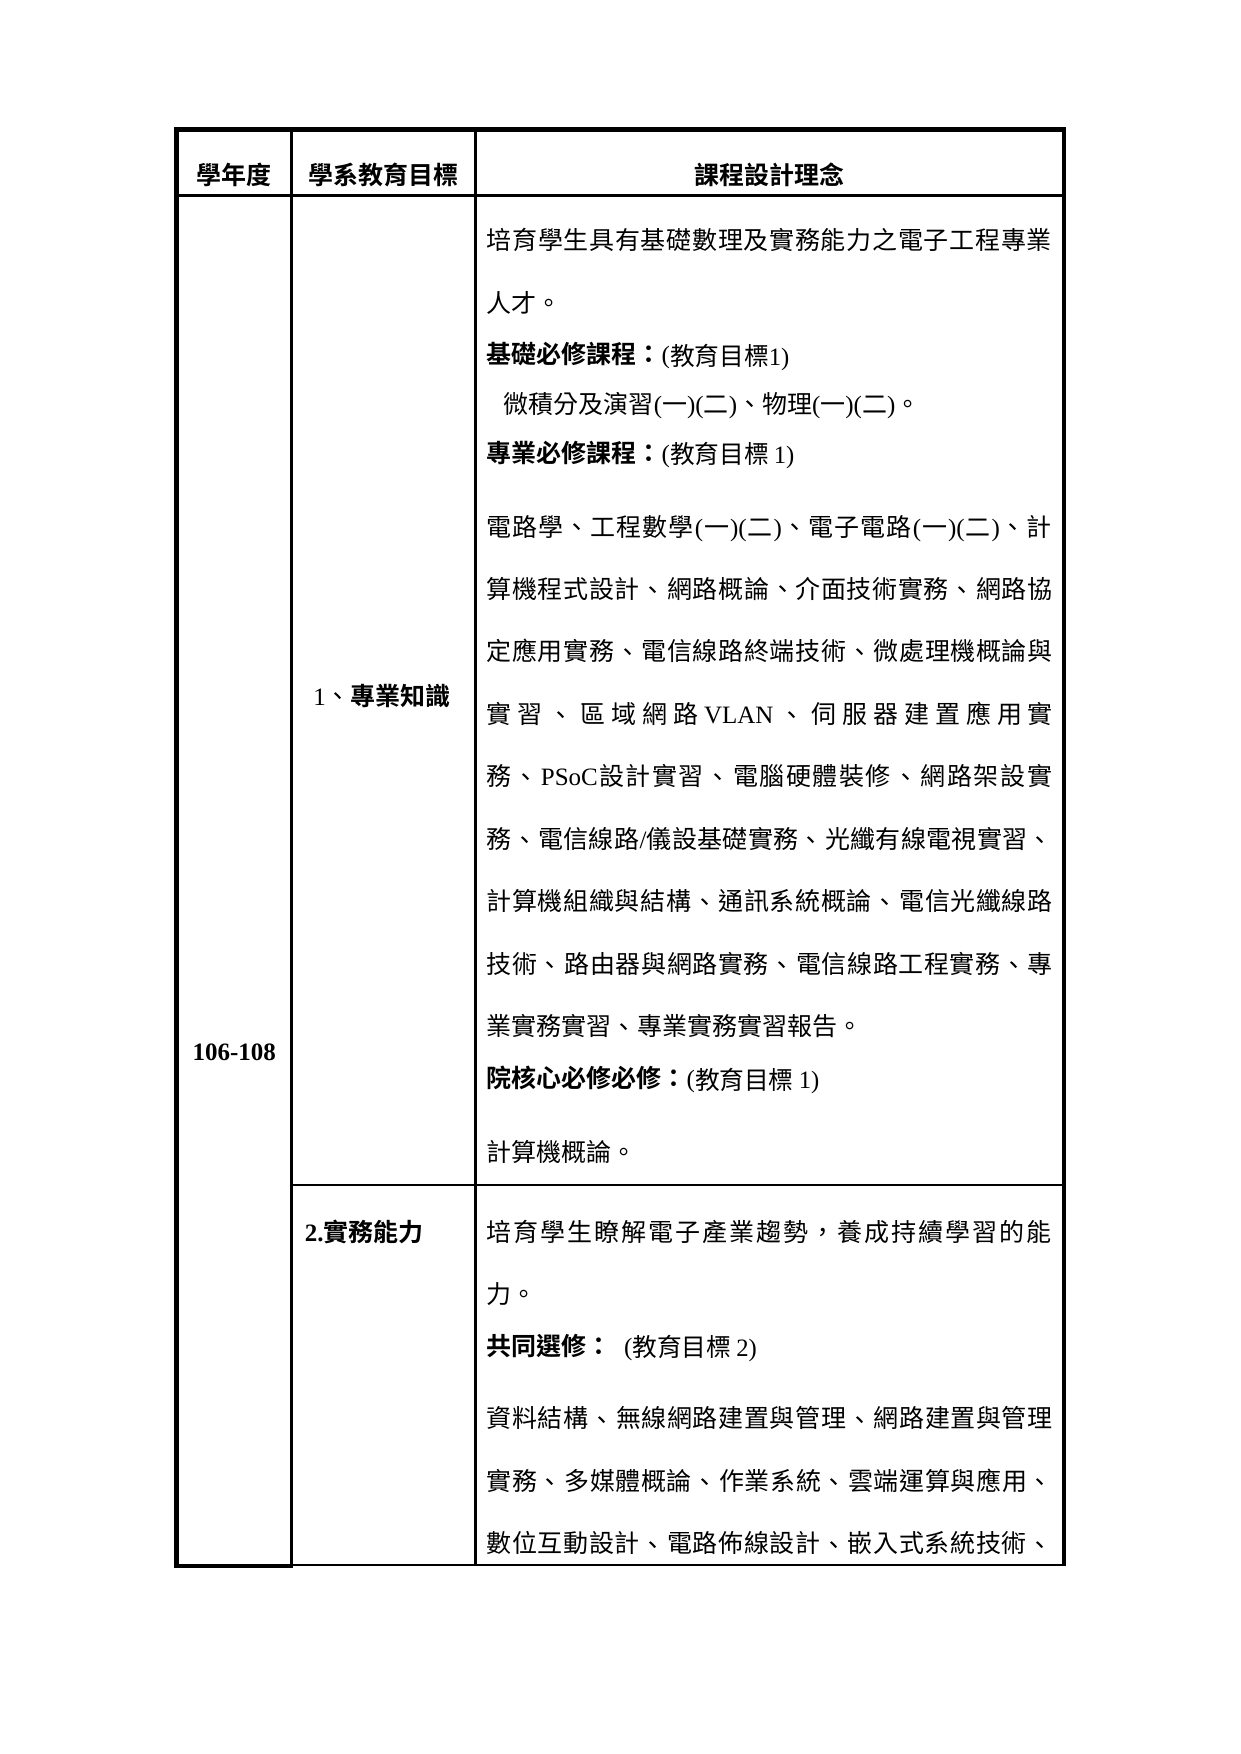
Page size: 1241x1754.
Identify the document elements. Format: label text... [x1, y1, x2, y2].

table_header 學系教育目標 [293, 132, 474, 194]
table_cell 2.實務能力 [293, 1186, 474, 1564]
table_header 學年度 [179, 132, 290, 194]
table_cell 培育學生瞭解電子產業趨勢，養成持續學習的能力。 共同選修： (教育目標2) 資料結構、無線網路建置與管理、網路建置與管理實務、多媒體概論、作業系統、雲端運算與應用、數位互動設計、電路佈線設計、嵌入式系統技術、 [477, 1186, 1062, 1564]
table_header 課程設計理念 [477, 132, 1062, 194]
table_cell 1、專業知識 [293, 197, 474, 1184]
table_cell 106-108 [179, 197, 290, 1564]
table_cell 培育學生具有基礎數理及實務能力之電子工程專業人才。 基礎必修課程：(教育目標1) 微積分及演習(一)(二)、物理(一)(二)。 專業必修課程：(教育目標1) 電路學、工程數學(一)(二)、電子電路(一)(二)、計算機程式設計、網路概論、介面技術實務、網路協定應用實務、電信線路終端技術、微處理機概論與實習、區域網路VLAN、伺服器建置應用實務、PSoC設計實習、電腦硬體裝修、網路架設實務、電信線路/儀設基礎實務、光纖有線電視實習、計算機組織與結構、通訊系統概論、電信光纖線路技術、路由器與網路實務、電信線路工程實務、專業實務實習、專業實務實習報告。 院核心必修必修：(教育目標1) 計算機概論。 [477, 197, 1062, 1184]
